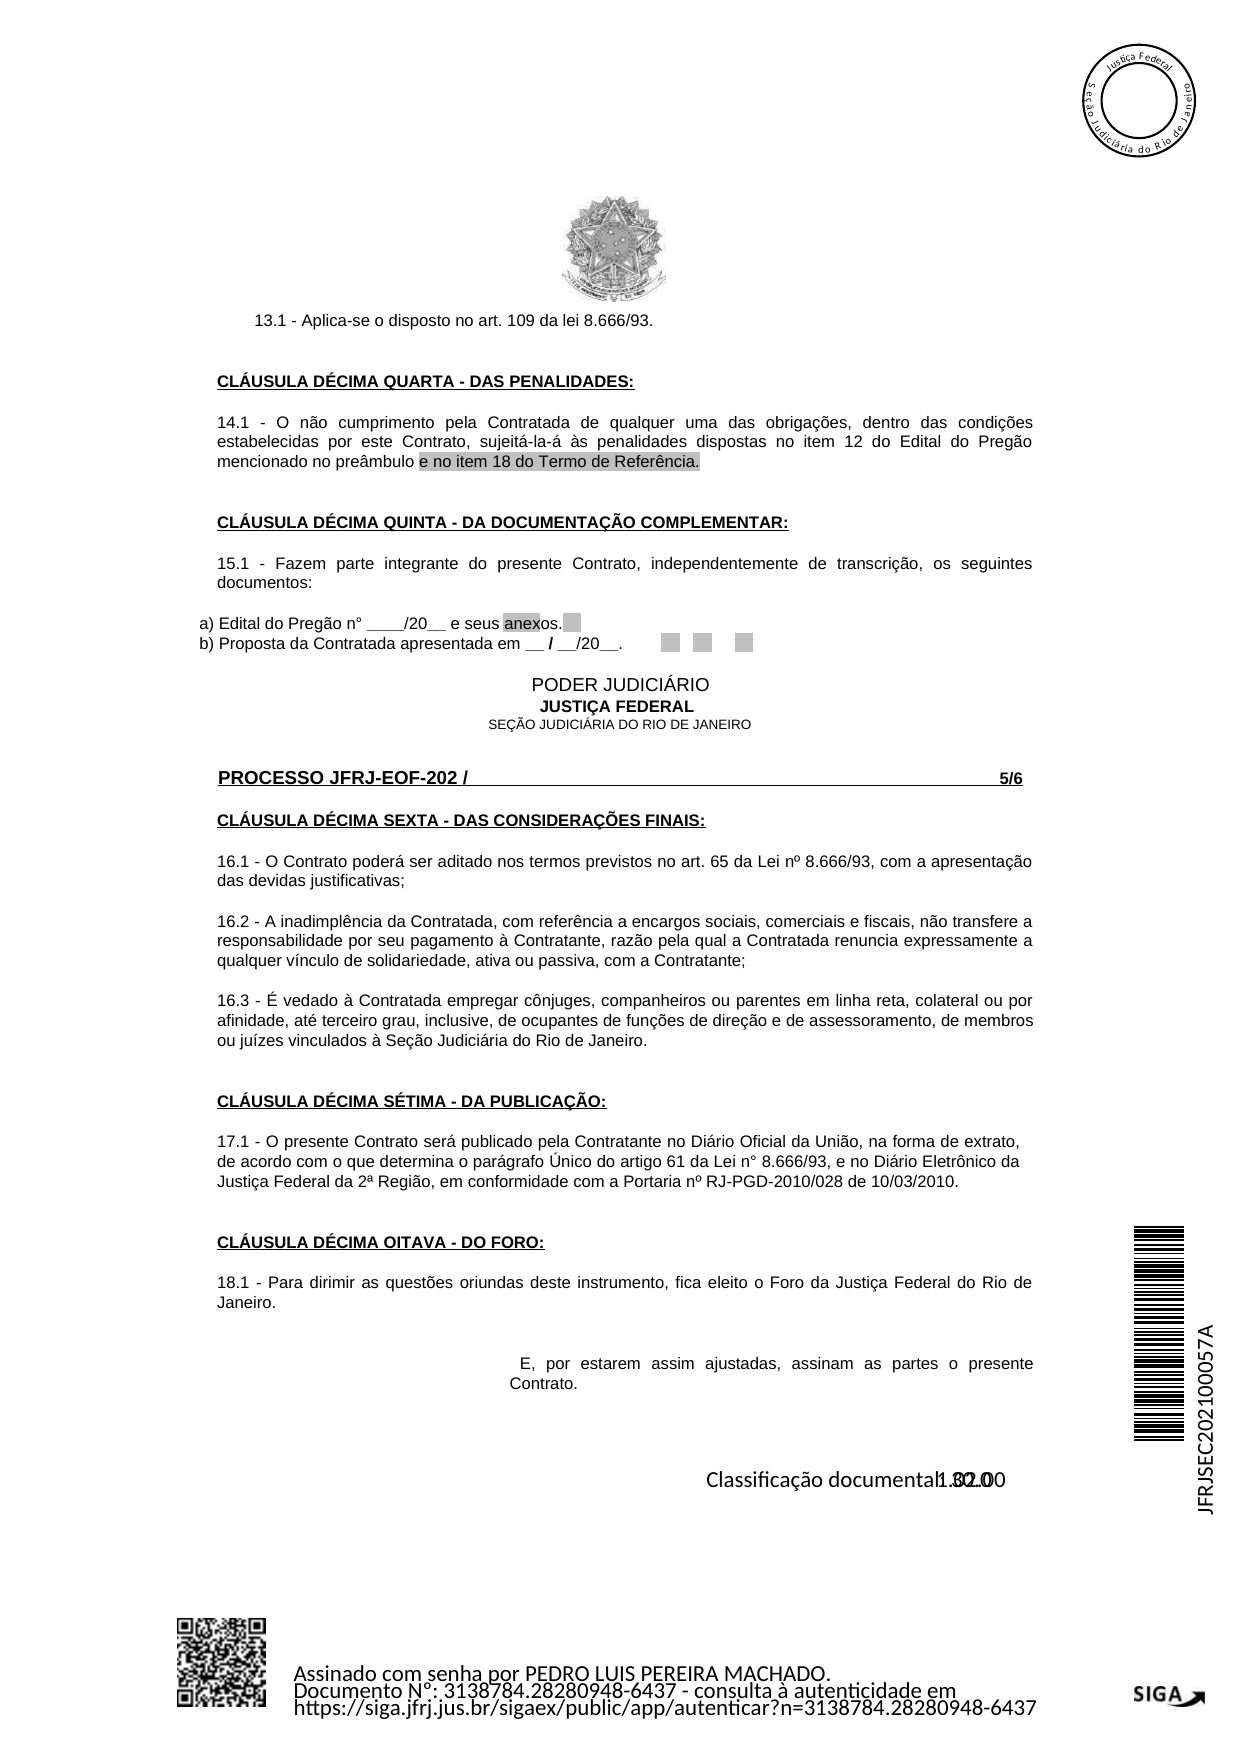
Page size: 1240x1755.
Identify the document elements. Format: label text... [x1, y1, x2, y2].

subtitle PROCESSO JFRJ-EOF-202 / __________ 5/6 [218, 767, 1116, 788]
text 15.1 - Fazem parte integrante do presente Contrato, independentemente de transcrição, os seguintes documentos: [217, 554, 1034, 592]
text 17.1 - O presente Contrato será publicado pela Contratante no Diário Oficial da União, na forma de extrato, de acordo com o que determina o parágrafo Único do artigo 61 da Lei n° 8.666/93, e no Diário Eletrônico da Justiça Federal da 2ª Região, em conformidade com a Portaria nº RJ-PGD-2010/028 de 10/03/2010. [217, 1132, 1021, 1191]
text 14.1 - O não cumprimento pela Contratada de qualquer uma das obrigações, dentro das condições estabelecidas por este Contrato, sujeitá-la-á às penalidades dispostas no item 12 do Edital do Pregão mencionado no preâmbulo e no item 18 do Termo de Referência. [217, 413, 1034, 471]
text CLÁUSULA DÉCIMA QUINTA - DA DOCUMENTAÇÃO COMPLEMENTAR: [217, 513, 1116, 532]
text 18.1 - Para dirimir as questões oriundas deste instrumento, fica eleito o Foro da Justiça Federal do Rio de Janeiro. [217, 1273, 1034, 1312]
text 16.3 - É vedado à Contratada empregar cônjuges, companheiros ou parentes em linha reta, colateral ou por afinidade, até terceiro grau, inclusive, de ocupantes de funções de direção e de assessoramento, de membros ou juízes vinculados à Seção Judiciária do Rio de Janeiro. [217, 991, 1034, 1050]
list Edital do Pregão n° ____/20__ e seus anexos. [199, 614, 1034, 633]
text CLÁUSULA DÉCIMA SÉTIMA - DA PUBLICAÇÃO: [217, 1091, 1116, 1111]
text E, por estarem assim ajustadas, assinam as partes o presente Contrato. [509, 1354, 1034, 1393]
text CLÁUSULA DÉCIMA QUARTA - DAS PENALIDADES: [217, 372, 1116, 391]
text PODER JUDICIÁRIO JUSTIÇA FEDERAL [531, 674, 728, 716]
text CLÁUSULA DÉCIMA SEXTA - DAS CONSIDERAÇÕES FINAIS: [217, 811, 1116, 830]
text 13.1 - Aplica-se o disposto no art. 109 da lei 8.666/93. [254, 311, 1034, 330]
text 16.2 - A inadimplência da Contratada, com referência a encargos sociais, comerciais e fiscais, não transfere a responsabilidade por seu pagamento à Contratante, razão pela qual a Contratada renuncia expressamente a qualquer vínculo de solidariedade, ativa ou passiva, com a Contratante; [217, 911, 1034, 970]
text 16.1 - O Contrato poderá ser aditado nos termos previstos no art. 65 da Lei nº 8.666/93, com a apresentação das devidas justificativas; [217, 851, 1034, 890]
text SEÇÃO JUDICIÁRIA DO RIO DE JANEIRO [488, 716, 1116, 732]
text CLÁUSULA DÉCIMA OITAVA - DO FORO: [217, 1232, 1116, 1252]
list Proposta da Contratada apresentada em __ / __/20__. [199, 634, 1034, 653]
